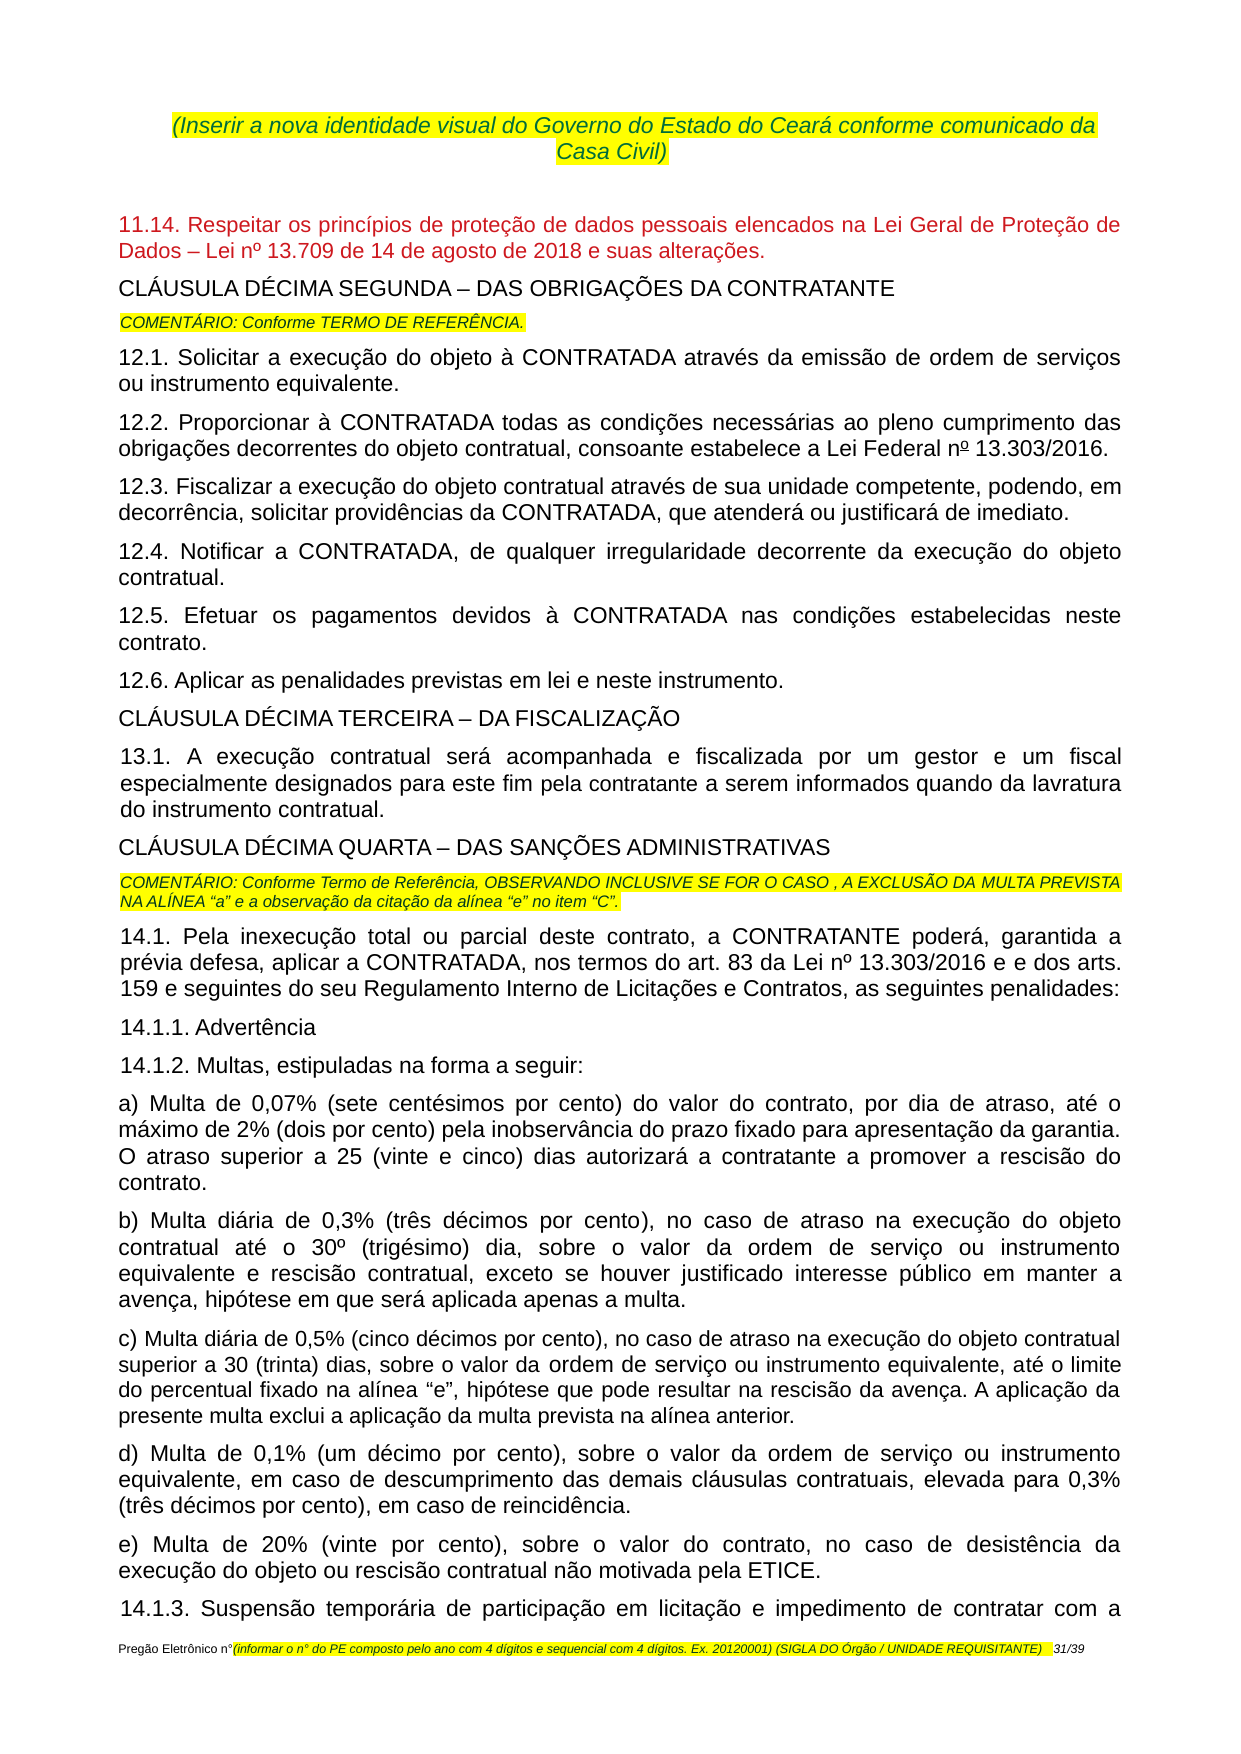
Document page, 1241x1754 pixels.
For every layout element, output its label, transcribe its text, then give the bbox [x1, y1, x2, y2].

text 12.2. Proporcionar à CONTRATADA todas as condições necessárias ao pleno cumprimento das obrigações decorrentes do objeto contratual, consoante estabelece a Lei Federal no 13.303/2016. [118, 408, 1122, 461]
text COMENTÁRIO: Conforme Termo de Referência, OBSERVANDO INCLUSIVE SE FOR O CASO , A EXCLUSÃO DA MULTA PREVISTA NA ALÍNEA “a” e a observação da citação da alínea “e” no item “C”. [120, 872, 1122, 911]
text 14.1.1. Advertência [120, 1013, 1122, 1040]
text 12.3. Fiscalizar a execução do objeto contratual através de sua unidade competente, podendo, em decorrência, solicitar providências da CONTRATADA, que atenderá ou justificará de imediato. [118, 473, 1122, 526]
text 14.1.2. Multas, estipuladas na forma a seguir: [120, 1052, 1122, 1078]
text 14.1. Pela inexecução total ou parcial deste contrato, a CONTRATANTE poderá, garantida a prévia defesa, aplicar a CONTRATADA, nos termos do art. 83 da Lei nº 13.303/2016 e e dos arts. 159 e seguintes do seu Regulamento Interno de Licitações e Contratos, as seguintes penalidades: [120, 923, 1122, 1002]
text a) Multa de 0,07% (sete centésimos por cento) do valor do contrato, por dia de atraso, até o máximo de 2% (dois por cento) pela inobservância do prazo fixado para apresentação da garantia. O atraso superior a 25 (vinte e cinco) dias autorizará a contratante a promover a rescisão do contrato. [118, 1090, 1122, 1195]
text CLÁUSULA DÉCIMA QUARTA – DAS SANÇÕES ADMINISTRATIVAS [118, 834, 1122, 861]
text 12.1. Solicitar a execução do objeto à CONTRATADA através da emissão de ordem de serviços ou instrumento equivalente. [118, 344, 1122, 397]
text 12.4. Notificar a CONTRATADA, de qualquer irregularidade decorrente da execução do objeto contratual. [118, 538, 1122, 590]
text 14.1.3. Suspensão temporária de participação em licitação e impedimento de contratar com a [120, 1595, 1122, 1621]
text CLÁUSULA DÉCIMA SEGUNDA – DAS OBRIGAÇÕES DA CONTRATANTE [118, 274, 1122, 301]
text 11.14. Respeitar os princípios de proteção de dados pessoais elencados na Lei Geral de Proteção de Dados – Lei nº 13.709 de 14 de agosto de 2018 e suas alterações. [118, 211, 1122, 263]
text 13.1. A execução contratual será acompanhada e fiscalizada por um gestor e um fiscal especialmente designados para este fim pela contratante a serem informados quando da lavratura do instrumento contratual. [120, 743, 1122, 822]
text 12.5. Efetuar os pagamentos devidos à CONTRATADA nas condições estabelecidas neste contrato. [118, 602, 1122, 655]
text COMENTÁRIO: Conforme TERMO DE REFERÊNCIA. [120, 313, 1122, 332]
text e) Multa de 20% (vinte por cento), sobre o valor do contrato, no caso de desistência da execução do objeto ou rescisão contratual não motivada pela ETICE. [118, 1531, 1122, 1583]
text c) Multa diária de 0,5% (cinco décimos por cento), no caso de atraso na execução do objeto contratual superior a 30 (trinta) dias, sobre o valor da ordem de serviço ou instrumento equivalente, até o limite do percentual fixado na alínea “e”, hipótese que pode resultar na rescisão da avença. A aplicação da presente multa exclui a aplicação da multa prevista na alínea anterior. [118, 1324, 1122, 1428]
text d) Multa de 0,1% (um décimo por cento), sobre o valor da ordem de serviço ou instrumento equivalente, em caso de descumprimento das demais cláusulas contratuais, elevada para 0,3% (três décimos por cento), em caso de reincidência. [118, 1439, 1122, 1519]
text 12.6. Aplicar as penalidades previstas em lei e neste instrumento. [118, 667, 1122, 693]
text b) Multa diária de 0,3% (três décimos por cento), no caso de atraso na execução do objeto contratual até o 30º (trigésimo) dia, sobre o valor da ordem de serviço ou instrumento equivalente e rescisão contratual, exceto se houver justificado interesse público em manter a avença, hipótese em que será aplicada apenas a multa. [118, 1207, 1122, 1313]
text CLÁUSULA DÉCIMA TERCEIRA – DA FISCALIZAÇÃO [118, 705, 1122, 731]
